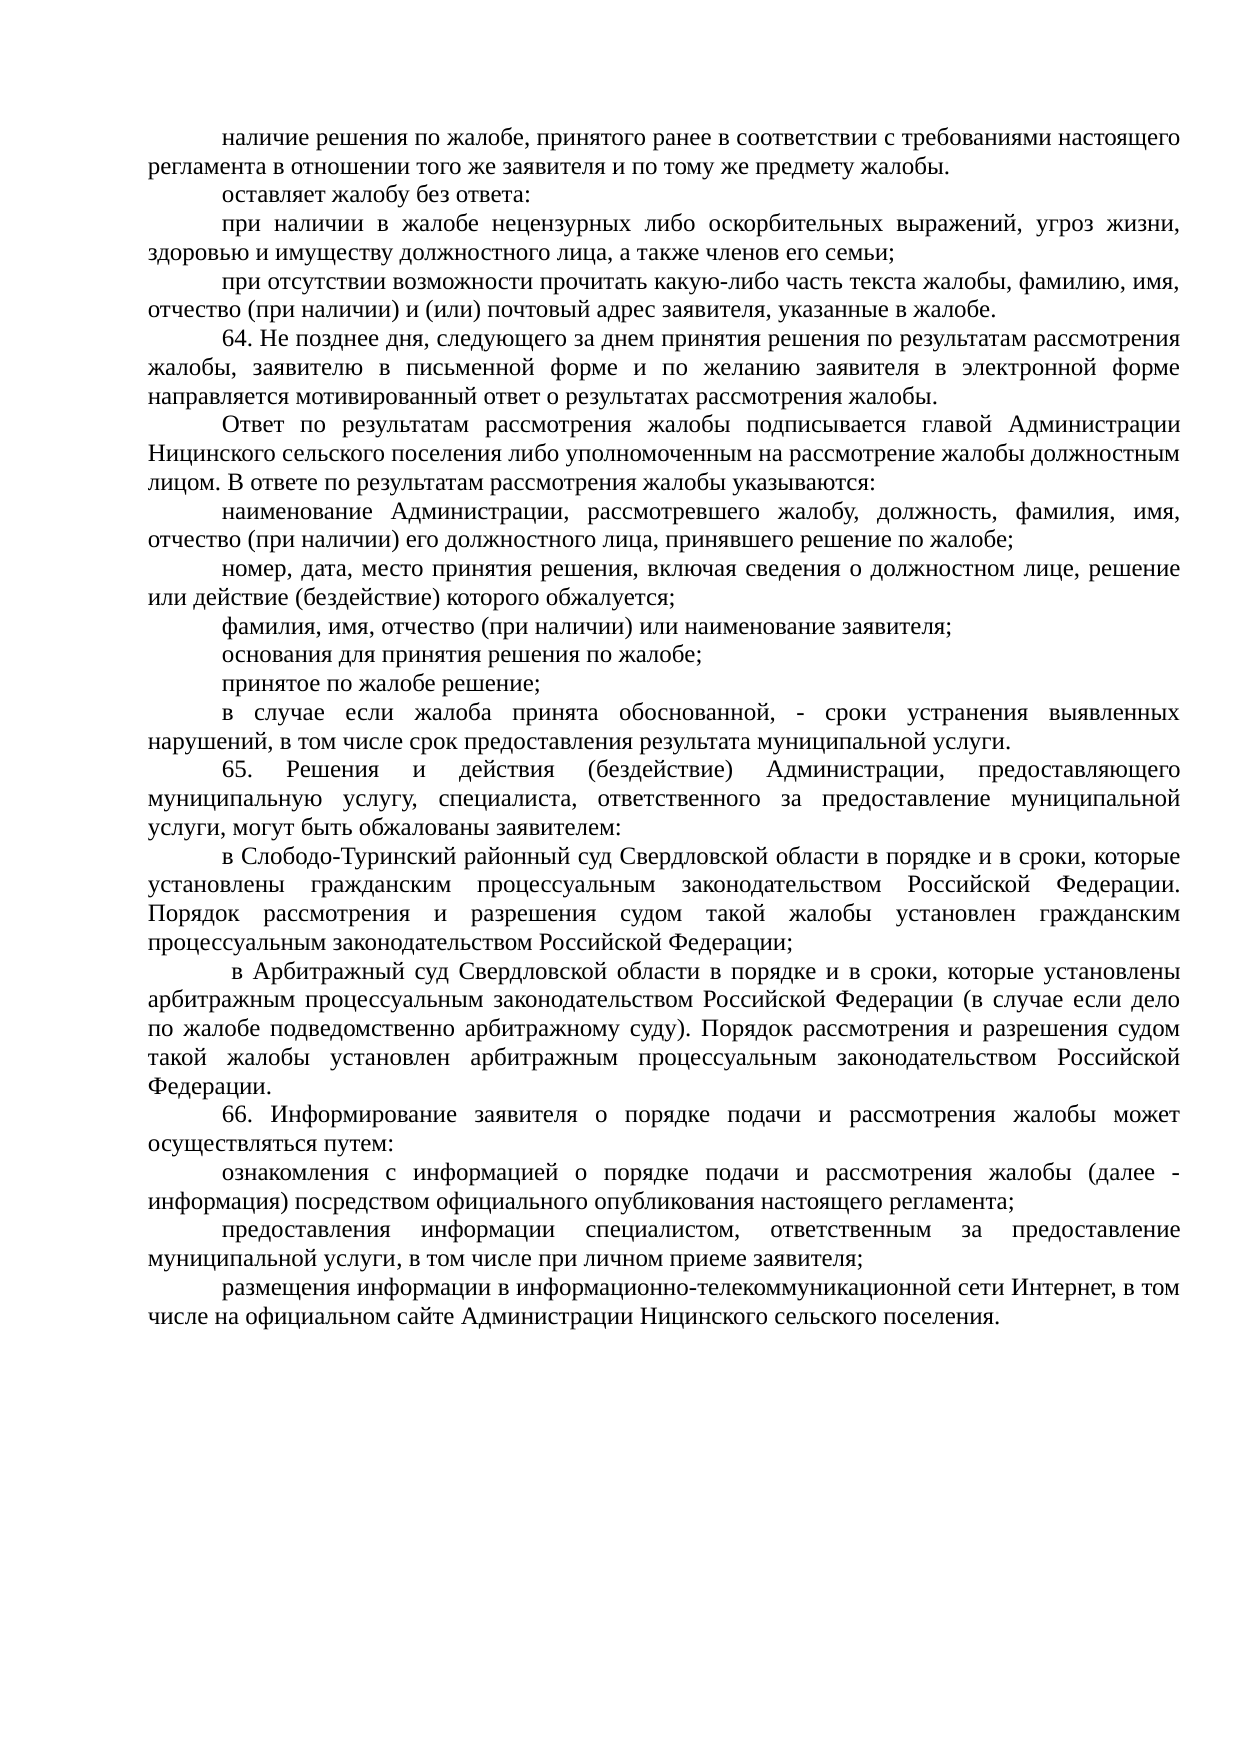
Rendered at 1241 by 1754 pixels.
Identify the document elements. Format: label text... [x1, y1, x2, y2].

text при наличии в жалобе нецензурных либо оскорбительных выражений, угроз жизни, здоровью и имуществу должностного лица, а также членов его семьи; [148, 208, 1181, 266]
text 65. Решения и действия (бездействие) Администрации, предоставляющего муниципальную услугу, специалиста, ответственного за предоставление муниципальной услуги, могут быть обжалованы заявителем: [148, 754, 1181, 841]
text предоставления информации специалистом, ответственным за предоставление муниципальной услуги, в том числе при личном приеме заявителя; [148, 1214, 1181, 1272]
text 66. Информирование заявителя о порядке подачи и рассмотрения жалобы может осуществляться путем: [148, 1099, 1181, 1157]
text номер, дата, место принятия решения, включая сведения о должностном лице, решение или действие (бездействие) которого обжалуется; [148, 553, 1181, 611]
text принятое по жалобе решение; [148, 668, 1181, 697]
text в Арбитражный суд Свердловской области в порядке и в сроки, которые установлены арбитражным процессуальным законодательством Российской Федерации (в случае если дело по жалобе подведомственно арбитражному суду). Порядок рассмотрения и разрешения судом такой жалобы установлен арбитражным процессуальным законодательством Российской Федерации. [148, 956, 1181, 1099]
text фамилия, имя, отчество (при наличии) или наименование заявителя; [148, 611, 1181, 639]
text ознакомления с информацией о порядке подачи и рассмотрения жалобы (далее - информация) посредством официального опубликования настоящего регламента; [148, 1157, 1181, 1214]
text в случае если жалоба принята обоснованной, - сроки устранения выявленных нарушений, в том числе срок предоставления результата муниципальной услуги. [148, 697, 1181, 754]
text оставляет жалобу без ответа: [148, 179, 1181, 208]
text размещения информации в информационно-телекоммуникационной сети Интернет, в том числе на официальном сайте Администрации Ницинского сельского поселения. [148, 1272, 1181, 1329]
text основания для принятия решения по жалобе; [148, 639, 1181, 668]
text при отсутствии возможности прочитать какую-либо часть текста жалобы, фамилию, имя, отчество (при наличии) и (или) почтовый адрес заявителя, указанные в жалобе. [148, 266, 1181, 323]
text наличие решения по жалобе, принятого ранее в соответствии с требованиями настоящего регламента в отношении того же заявителя и по тому же предмету жалобы. [148, 122, 1181, 179]
text 64. Не позднее дня, следующего за днем принятия решения по результатам рассмотрения жалобы, заявителю в письменной форме и по желанию заявителя в электронной форме направляется мотивированный ответ о результатах рассмотрения жалобы. [148, 323, 1181, 409]
text Ответ по результатам рассмотрения жалобы подписывается главой Администрации Ницинского сельского поселения либо уполномоченным на рассмотрение жалобы должностным лицом. В ответе по результатам рассмотрения жалобы указываются: [148, 409, 1181, 496]
text наименование Администрации, рассмотревшего жалобу, должность, фамилия, имя, отчество (при наличии) его должностного лица, принявшего решение по жалобе; [148, 496, 1181, 553]
text в Слободо-Туринский районный суд Свердловской области в порядке и в сроки, которые установлены гражданским процессуальным законодательством Российской Федерации. Порядок рассмотрения и разрешения судом такой жалобы установлен гражданским процессуальным законодательством Российской Федерации; [148, 841, 1181, 956]
